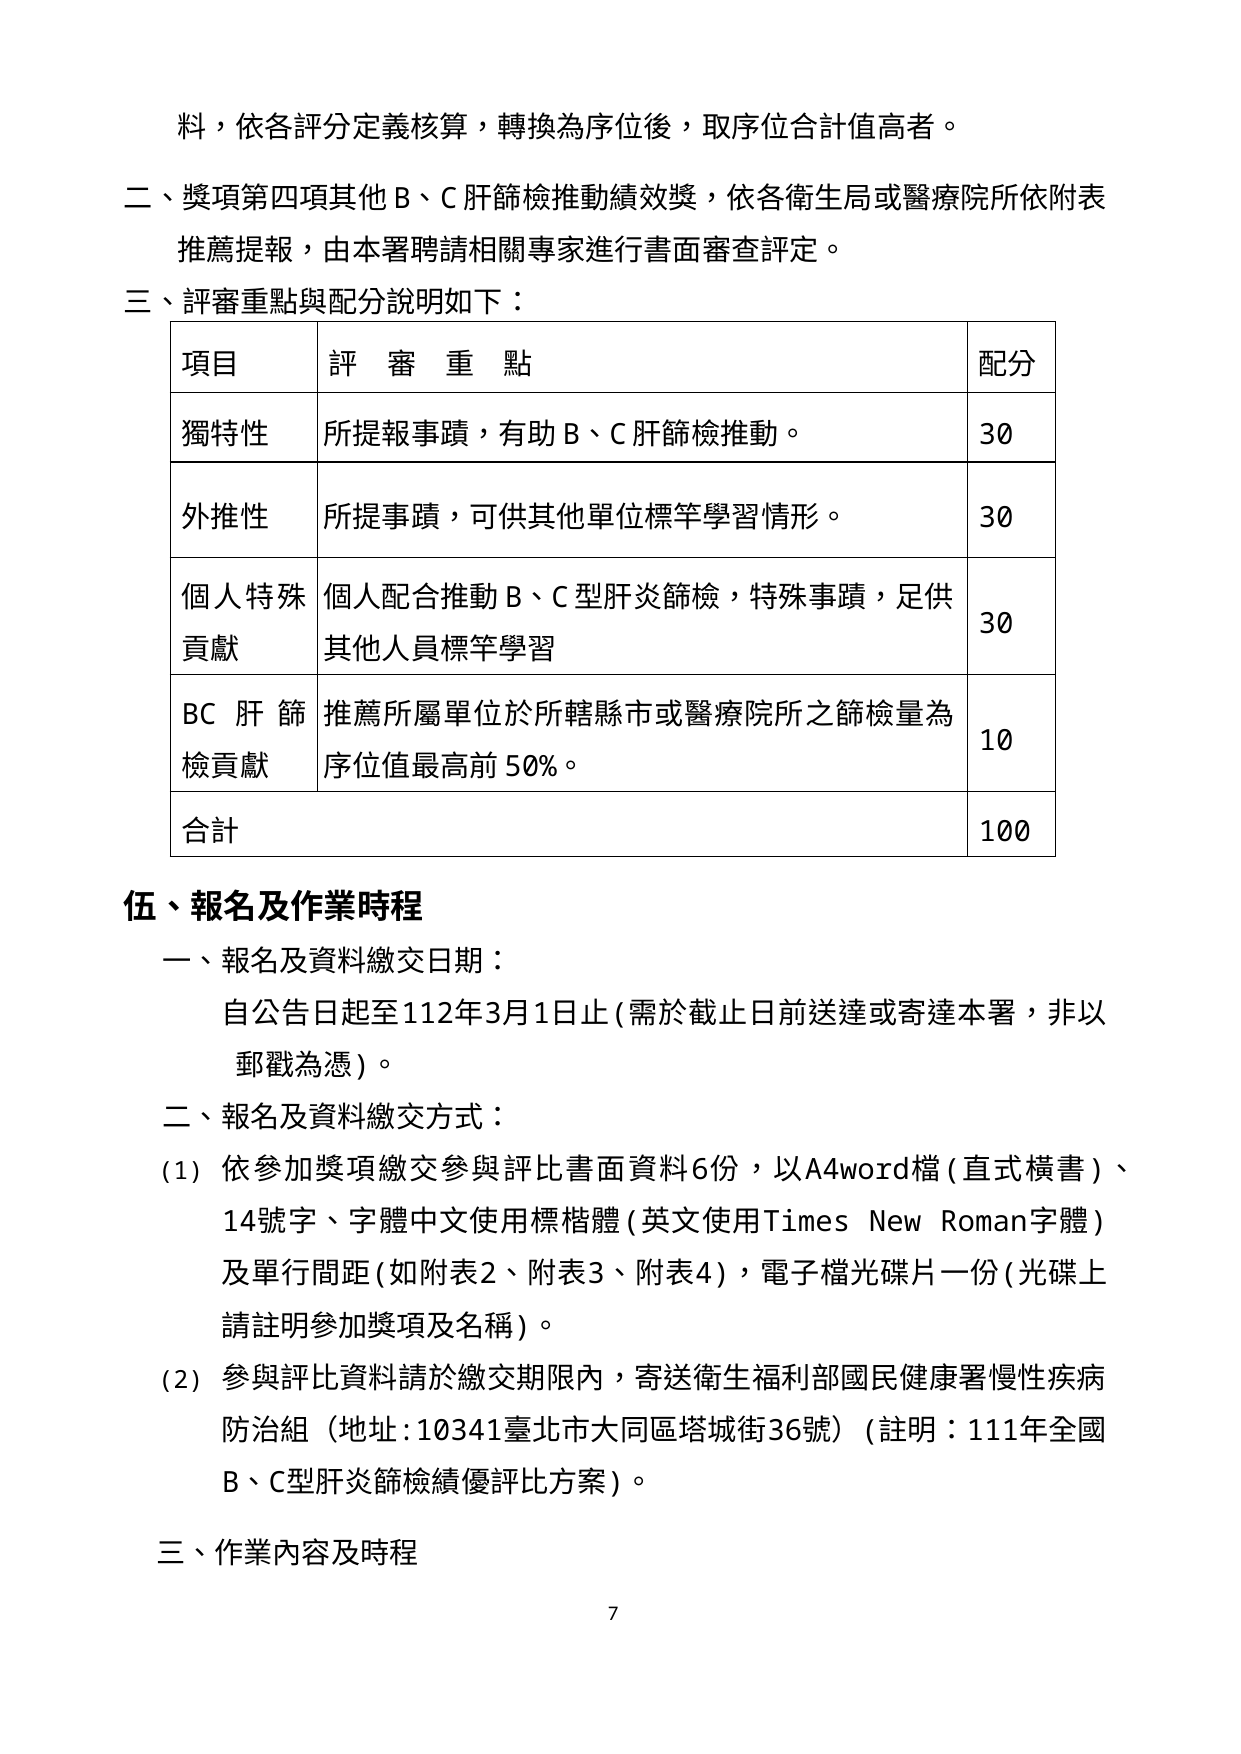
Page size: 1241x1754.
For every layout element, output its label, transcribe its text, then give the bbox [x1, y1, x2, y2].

table_cell 30 [968, 463, 1055, 557]
table_cell 推薦所屬單位於所轄縣市或醫療院所之篩檢量為序位值最高前50%。 [318, 675, 967, 791]
table_cell 30 [968, 558, 1055, 674]
list 依參加獎項繳交參與評比書面資料6份，以A4word檔(直式橫書)、14號字、字體中文使用標楷體(英文使用Times New Roman字體)及單行間距(如附表2、附表3、附表4)，電子檔光碟片一份(光碟上請註明參加獎項及名稱)。 [158, 1136, 1107, 1344]
list 參與評比資料請於繳交期限內，寄送衛生福利部國民健康署慢性疾病防治組（地址:10341臺北市大同區塔城街36號）(註明：111年全國B、C型肝炎篩檢績優評比方案)。 [158, 1344, 1107, 1501]
text 二、獎項第四項其他B、C肝篩檢推動績效獎，依各衛生局或醫療院所依附表推薦提報，由本署聘請相關專家進行書面審查評定。 [124, 165, 1107, 269]
table_header 配分 [968, 322, 1055, 392]
table_cell 10 [968, 675, 1055, 791]
text 三、作業內容及時程 [156, 1519, 1107, 1572]
text 三、評審重點與配分說明如下： [124, 269, 1107, 321]
table_cell 外推性 [171, 463, 317, 557]
text 二、報名及資料繳交方式： [162, 1084, 1107, 1136]
text 伍、報名及作業時程 [124, 876, 1107, 928]
table_header 項目 [171, 322, 317, 392]
table_cell 所提報事蹟，有助B、C肝篩檢推動。 [318, 393, 967, 461]
table_cell 30 [968, 393, 1055, 461]
table_cell 合計 [171, 792, 967, 856]
table_cell BC肝篩檢貢獻 [171, 675, 317, 791]
table_cell 個人特殊貢獻 [171, 558, 317, 674]
text 自公告日起至112年3月1日止(需於截止日前送達或寄達本署，非以郵戳為憑)。 [221, 980, 1107, 1084]
text 料，依各評分定義核算，轉換為序位後，取序位合計值高者。 [124, 94, 1107, 146]
table_cell 所提事蹟，可供其他單位標竿學習情形。 [318, 463, 967, 557]
table_header 評 審 重 點 [318, 322, 967, 392]
table_cell 獨特性 [171, 393, 317, 461]
table_cell 個人配合推動B、C型肝炎篩檢，特殊事蹟，足供其他人員標竿學習 [318, 558, 967, 674]
table_cell 100 [968, 792, 1055, 856]
text 一、報名及資料繳交日期： [162, 928, 1107, 980]
